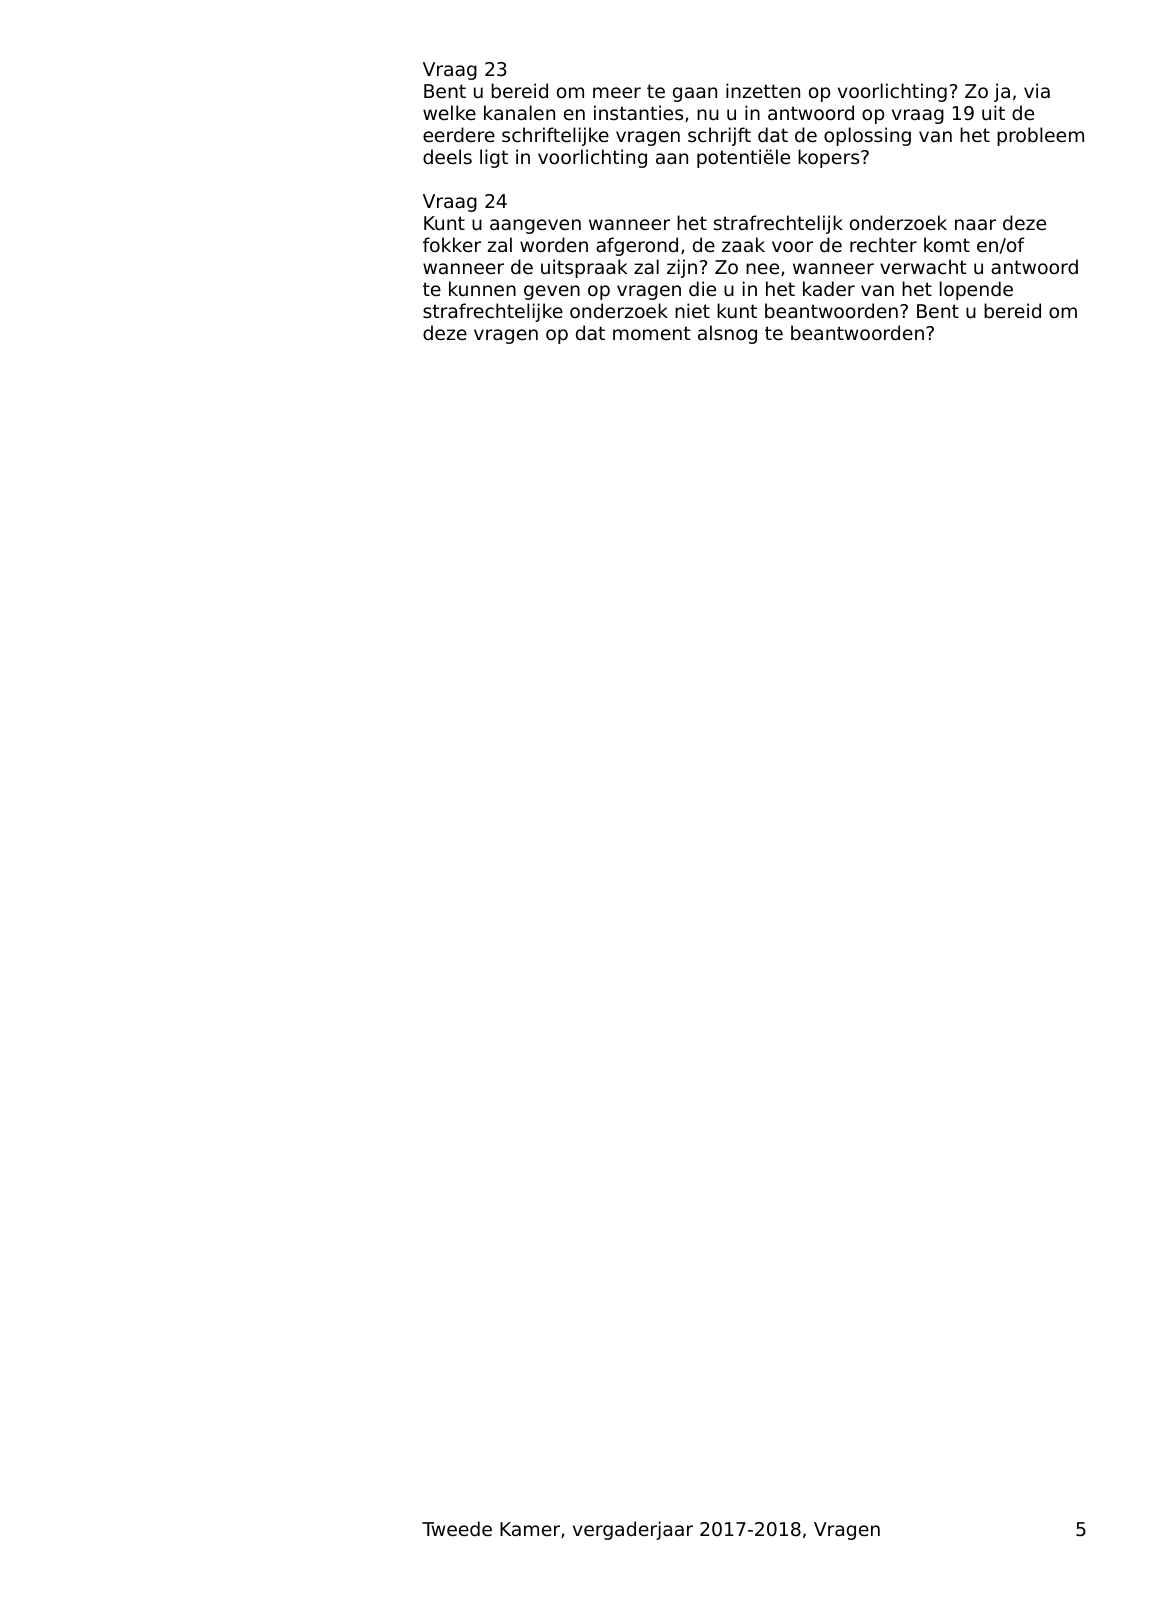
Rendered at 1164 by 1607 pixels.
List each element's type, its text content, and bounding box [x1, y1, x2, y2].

text Kunt u aangeven wanneer het strafrechtelijk onderzoek naar deze fokker zal worden afgerond, de zaak voor de rechter komt en/of wanneer de uitspraak zal zijn? Zo nee, wanneer verwacht u antwoord te kunnen geven op vragen die u in het kader van het lopende strafrechtelijke onderzoek niet kunt beantwoorden? Bent u bereid om deze vragen op dat moment alsnog te beantwoorden? [422, 213, 1087, 345]
text Vraag 23 [422, 59, 1087, 81]
text Bent u bereid om meer te gaan inzetten op voorlichting? Zo ja, via welke kanalen en instanties, nu u in antwoord op vraag 19 uit de eerdere schriftelijke vragen schrijft dat de oplossing van het probleem deels ligt in voorlichting aan potentiële kopers? [422, 81, 1087, 169]
text Vraag 24 [422, 191, 1087, 213]
